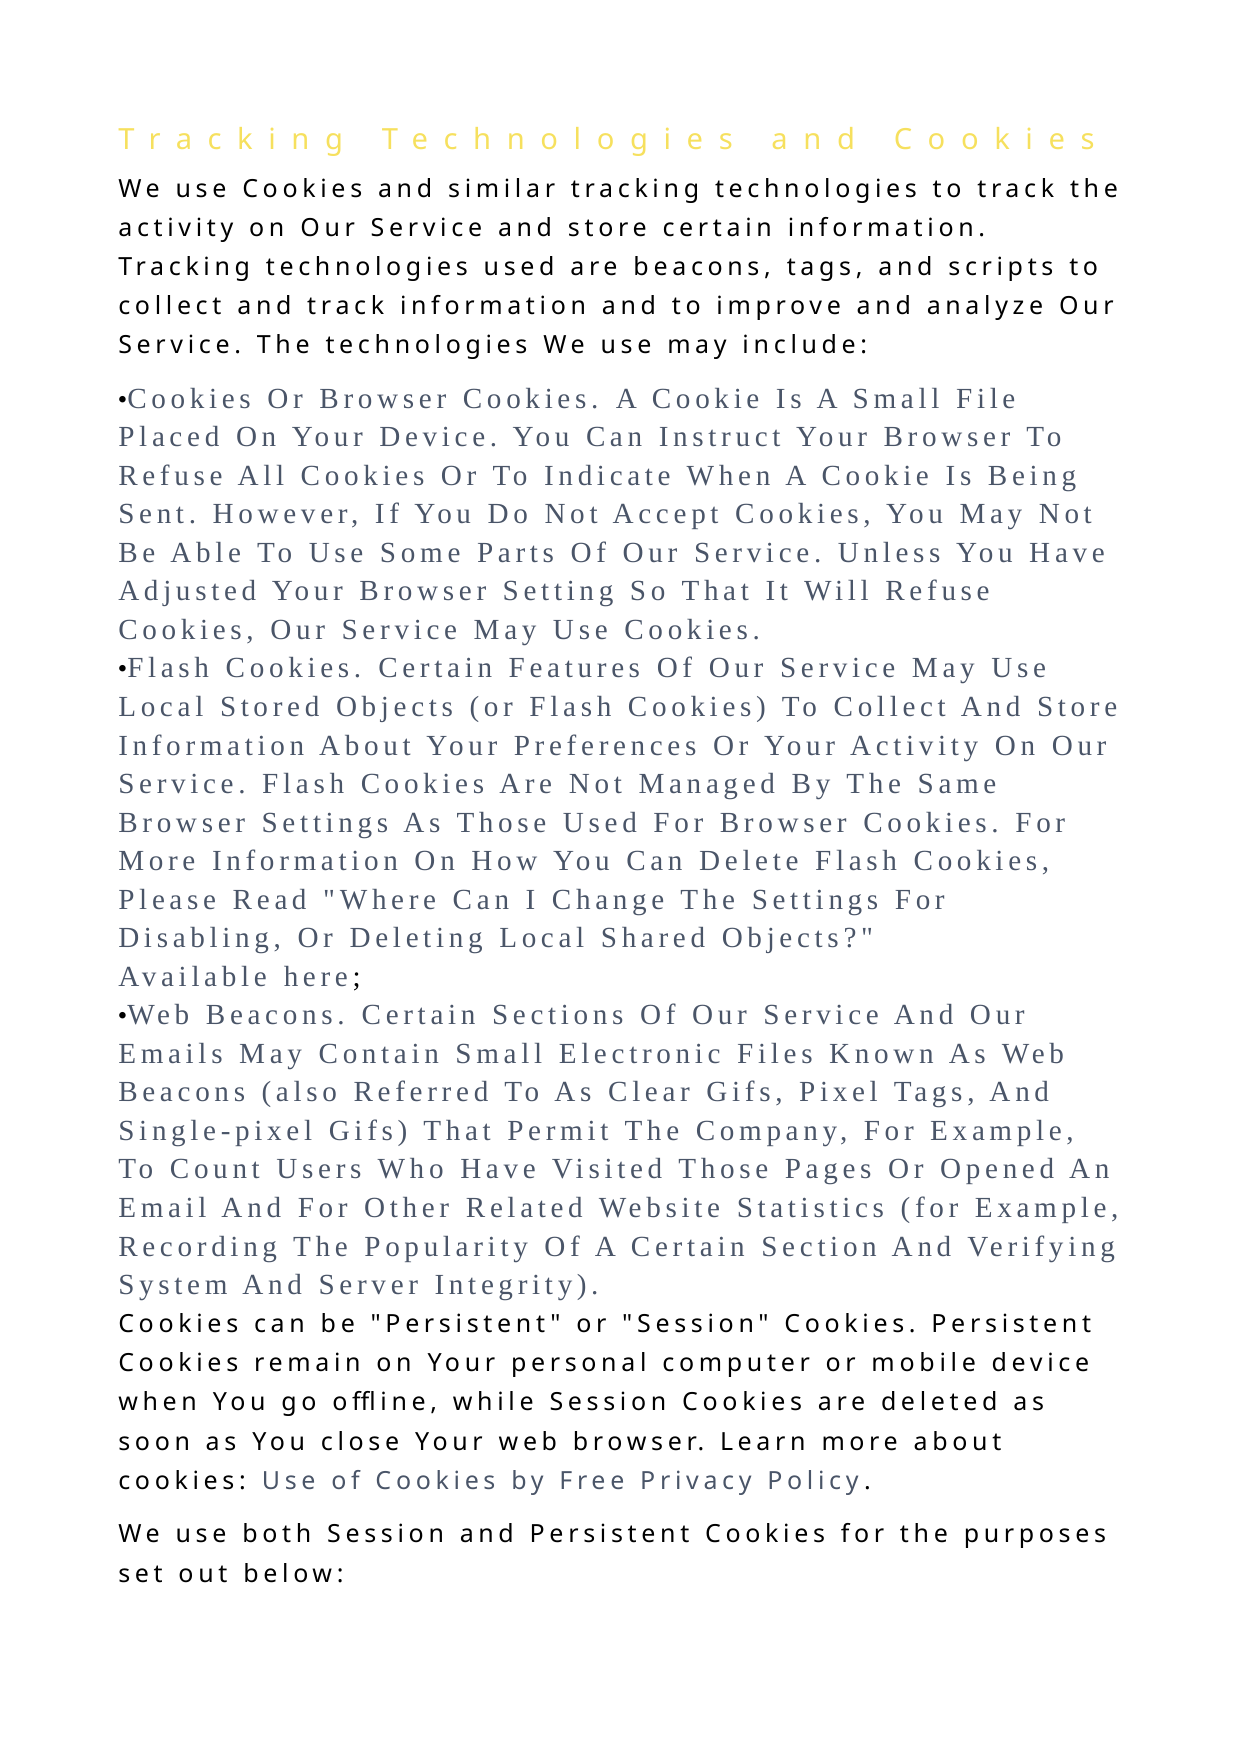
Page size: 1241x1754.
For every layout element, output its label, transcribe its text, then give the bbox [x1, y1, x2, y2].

subtitle Tracking Technologies and Cookies [118, 118, 1122, 158]
list Web Beacons. Certain sections of our Service and our emails may contain small electronic files known as web beacons (also referred to as clear gifs, pixel tags, and single-pixel gifs) that permit the Company, for example, to count users who have visited those pages or opened an email and for other related website statistics (for example, recording the popularity of a certain section and verifying system and server integrity). [118, 997, 1122, 1301]
text Cookies can be "Persistent" or "Session" Cookies. Persistent Cookies remain on Your personal computer or mobile device when You go offline, while Session Cookies are deleted as soon as You close Your web browser. Learn more about cookies: Use of Cookies by Free Privacy Policy. [118, 1306, 1122, 1496]
list Cookies or Browser Cookies. A cookie is a small file placed on Your Device. You can instruct Your browser to refuse all Cookies or to indicate when a Cookie is being sent. However, if You do not accept Cookies, You may not be able to use some parts of our Service. Unless you have adjusted Your browser setting so that it will refuse Cookies, our Service may use Cookies. [118, 381, 1122, 646]
text We use both Session and Persistent Cookies for the purposes set out below: [118, 1516, 1122, 1589]
text We use Cookies and similar tracking technologies to track the activity on Our Service and store certain information. Tracking technologies used are beacons, tags, and scripts to collect and track information and to improve and analyze Our Service. The technologies We use may include: [118, 170, 1122, 361]
list Flash Cookies. Certain features of our Service may use local stored objects (or Flash Cookies) to collect and store information about Your preferences or Your activity on our Service. Flash Cookies are not managed by the same browser settings as those used for Browser Cookies. For more information on how You can delete Flash Cookies, please read "Where can I change the settings for disabling, or deleting local shared objects?" available here; [118, 651, 1122, 992]
